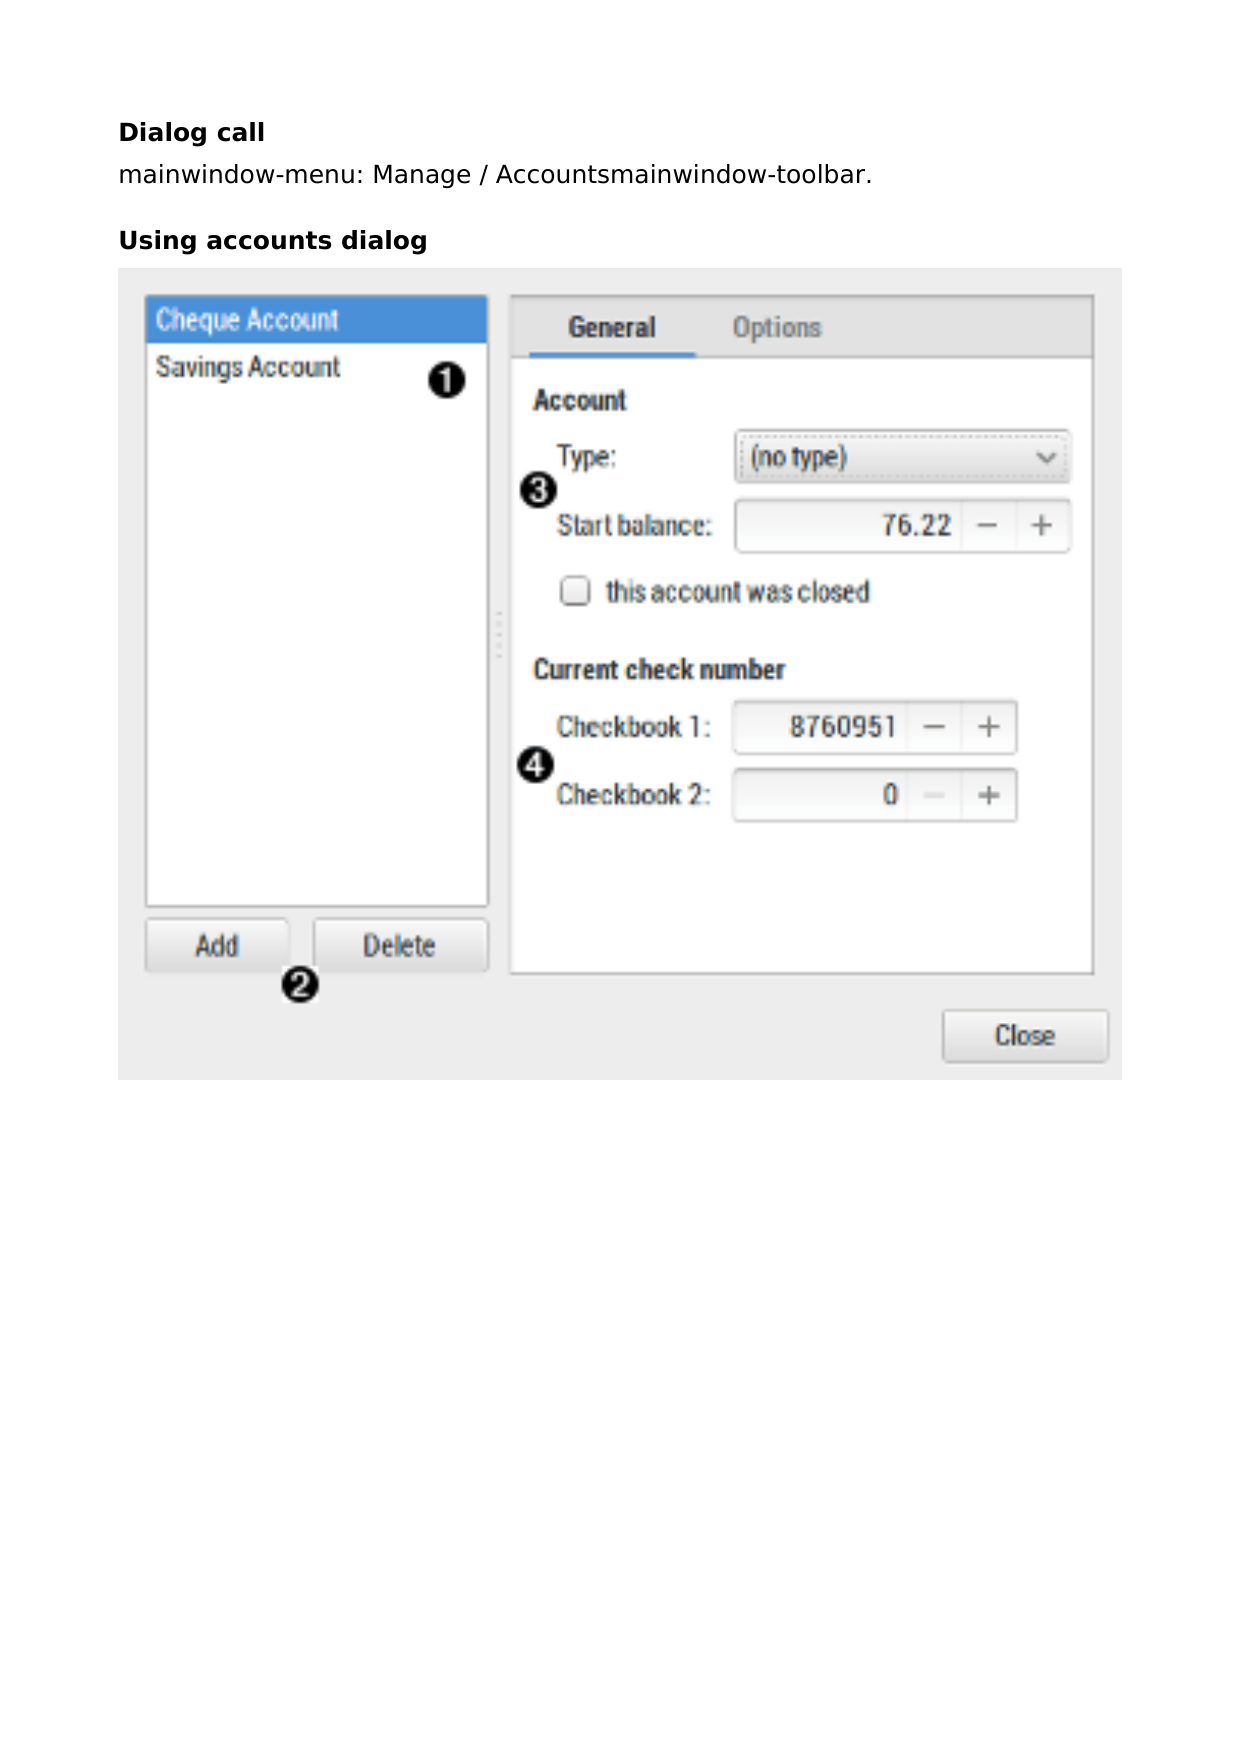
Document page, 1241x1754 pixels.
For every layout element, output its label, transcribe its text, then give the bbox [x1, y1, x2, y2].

picture [118, 268, 1123, 1080]
text mainwindow-menu: Manage / Accountsmainwindow-toolbar. [118, 160, 1122, 189]
subtitle Using accounts dialog [118, 226, 1122, 256]
subtitle Dialog call [118, 118, 1122, 147]
